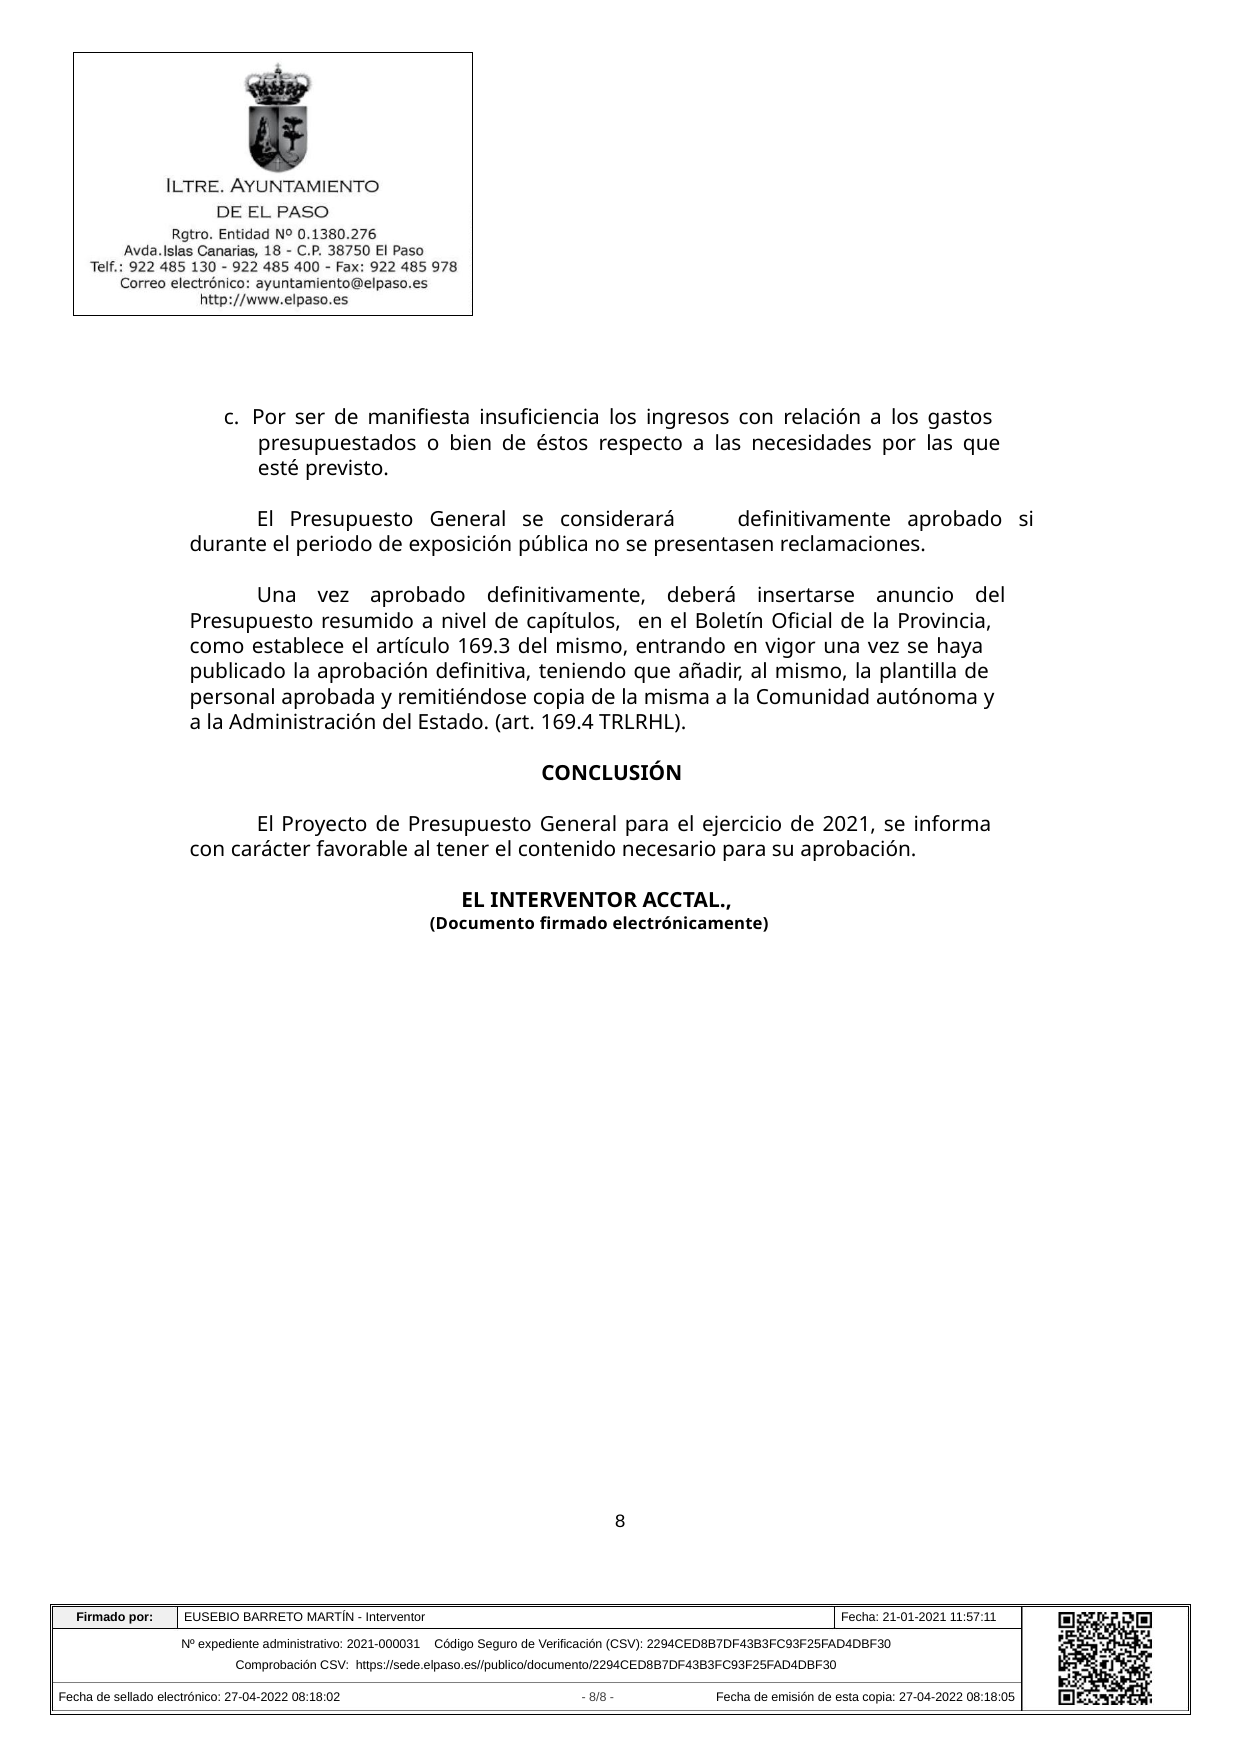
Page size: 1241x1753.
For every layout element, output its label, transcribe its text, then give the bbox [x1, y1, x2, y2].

picture [51, 1605, 1190, 1714]
text c. Por ser de manifiesta insuficiencia los ingresos con relación a los gastos [223, 404, 1076, 430]
text El Presupuesto General se considerará [257, 506, 727, 531]
text personal aprobada y remitiéndose copia de la misma a la Comunidad autónoma y [189, 684, 1076, 709]
text Fecha: 21-01-2021 11:57:11 [841, 1610, 1022, 1624]
text EUSEBIO BARRETO MARTÍN - Interventor [184, 1610, 451, 1624]
text - 8/8 - [581, 1691, 633, 1705]
text Fecha de emisión de esta copia: 27-04-2022 08:18:05 [716, 1690, 1040, 1704]
text El Proyecto de Presupuesto General para el ejercicio de 2021, se informa [257, 811, 1076, 837]
text presupuestados o bien de éstos respecto a las necesidades por las que [258, 430, 1076, 455]
text Fecha de sellado electrónico: 27-04-2022 08:18:02 [58, 1690, 365, 1704]
text EL INTERVENTOR ACCTAL., [461, 887, 836, 913]
text durante el periodo de exposición pública no se presentasen reclamaciones. [189, 531, 1003, 557]
text Firmado por: [76, 1610, 172, 1624]
text publicado la aprobación definitiva, teniendo que añadir, al mismo, la plantilla de [189, 659, 1076, 684]
text con carácter favorable al tener el contenido necesario para su aprobación. [189, 837, 1076, 862]
text Presupuesto resumido a nivel de capítulos, en el Boletín Oficial de la Provincia, [189, 608, 1076, 633]
text CONCLUSIÓN [541, 760, 724, 786]
picture [74, 53, 472, 315]
text Una vez aprobado definitivamente, deberá insertarse anuncio del [257, 582, 1076, 608]
text esté previsto. [258, 455, 1076, 481]
text a la Administración del Estado. (art. 169.4 TRLRHL). [189, 709, 1076, 735]
text Comprobación CSV: https://sede.elpaso.es//publico/documento/2294CED8B7DF43B3FC93F25FAD4DBF30 [235, 1658, 918, 1672]
text definitivamente aprobado si [737, 506, 1076, 532]
text Nº expediente administrativo: 2021-000031 Código Seguro de Verificación (CSV): 2294CED8B7DF43B3FC93F25FAD4DBF30 [181, 1638, 918, 1652]
text (Documento firmado electrónicamente) [429, 913, 836, 934]
text 8 [614, 1510, 651, 1532]
text como establece el artículo 169.3 del mismo, entrando en vigor una vez se haya [189, 633, 1076, 659]
